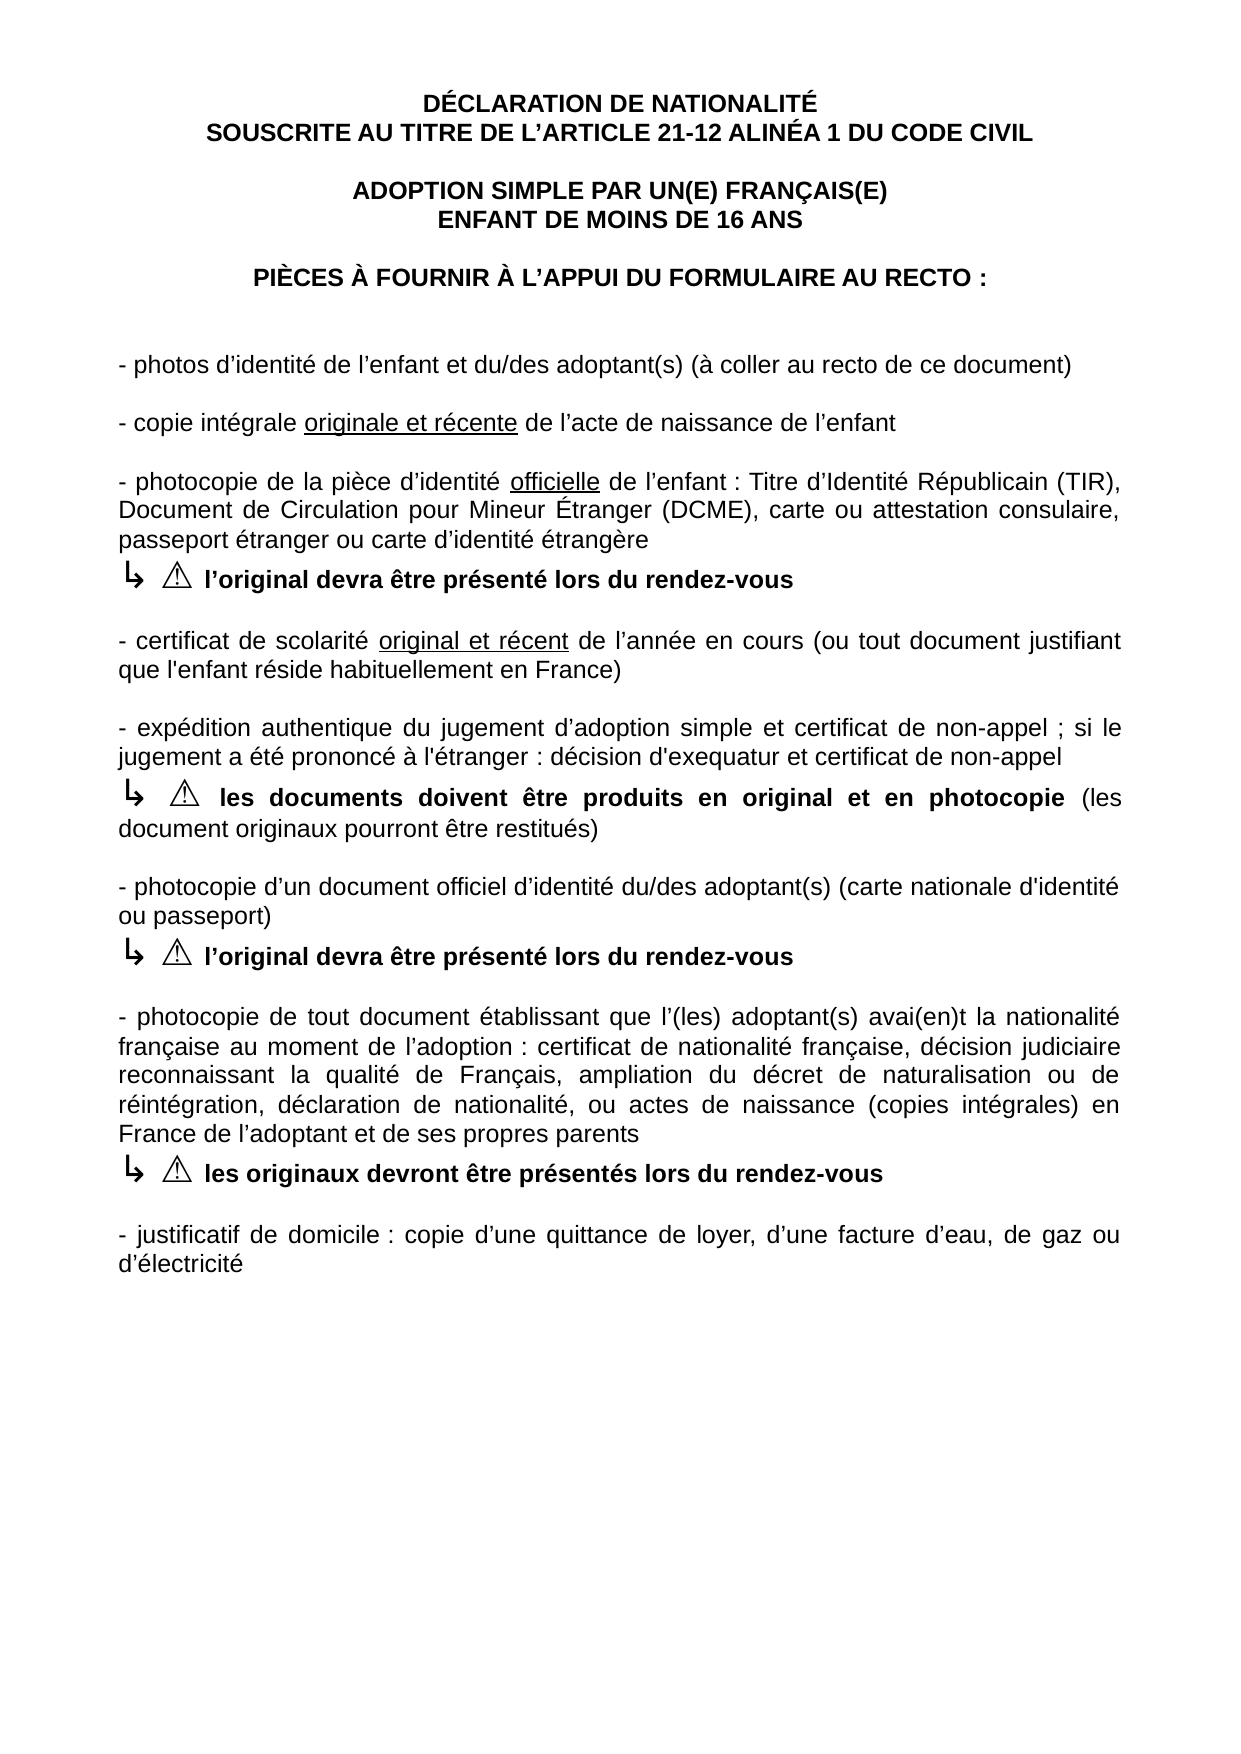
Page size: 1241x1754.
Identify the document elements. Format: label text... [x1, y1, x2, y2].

text - photos d’identité de l’enfant et du/des adoptant(s) (à coller au recto de ce document) [118, 350, 1122, 379]
text ↳ ⚠ l’original devra être présenté lors du rendez-vous [118, 553, 1122, 597]
text PIÈCES À FOURNIR À L’APPUI DU FORMULAIRE AU RECTO : [118, 263, 1122, 292]
text SOUSCRITE AU TITRE DE L’ARTICLE 21-12 ALINÉA 1 DU CODE CIVIL [118, 118, 1122, 147]
text - photocopie de la pièce d’identité officielle de l’enfant : Titre d’Identité Républicain (TIR), Document de Circulation pour Mineur Étranger (DCME), carte ou attestation consulaire, passeport étranger ou carte d’identité étrangère [118, 466, 1122, 553]
text ↳ ⚠ les originaux devront être présentés lors du rendez-vous [118, 1148, 1122, 1191]
text - photocopie de tout document établissant que l’(les) adoptant(s) avai(en)t la nationalité française au moment de l’adoption : certificat de nationalité française, décision judiciaire reconnaissant la qualité de Français, ampliation du décret de naturalisation ou de réintégration, déclaration de nationalité, ou actes de naissance (copies intégrales) en France de l’adoptant et de ses propres parents [118, 1002, 1122, 1148]
text ↳ ⚠ les documents doivent être produits en original et en photocopie (les document originaux pourront être restitués) [118, 771, 1122, 843]
text ENFANT DE MOINS DE 16 ANS [118, 205, 1122, 234]
text - justificatif de domicile : copie d’une quittance de loyer, d’une facture d’eau, de gaz ou d’électricité [118, 1220, 1122, 1278]
text ↳ ⚠ l’original devra être présenté lors du rendez-vous [118, 930, 1122, 973]
text - expédition authentique du jugement d’adoption simple et certificat de non-appel ; si le jugement a été prononcé à l'étranger : décision d'exequatur et certificat de non-appel [118, 713, 1122, 771]
text DÉCLARATION DE NATIONALITÉ [118, 88, 1122, 118]
text - certificat de scolarité original et récent de l’année en cours (ou tout document justifiant que l'enfant réside habituellement en France) [118, 626, 1122, 684]
text ADOPTION SIMPLE PAR UN(E) FRANÇAIS(E) [118, 176, 1122, 205]
text - photocopie d’un document officiel d’identité du/des adoptant(s) (carte nationale d'identité ou passeport) [118, 872, 1122, 930]
text - copie intégrale originale et récente de l’acte de naissance de l’enfant [118, 408, 1122, 437]
